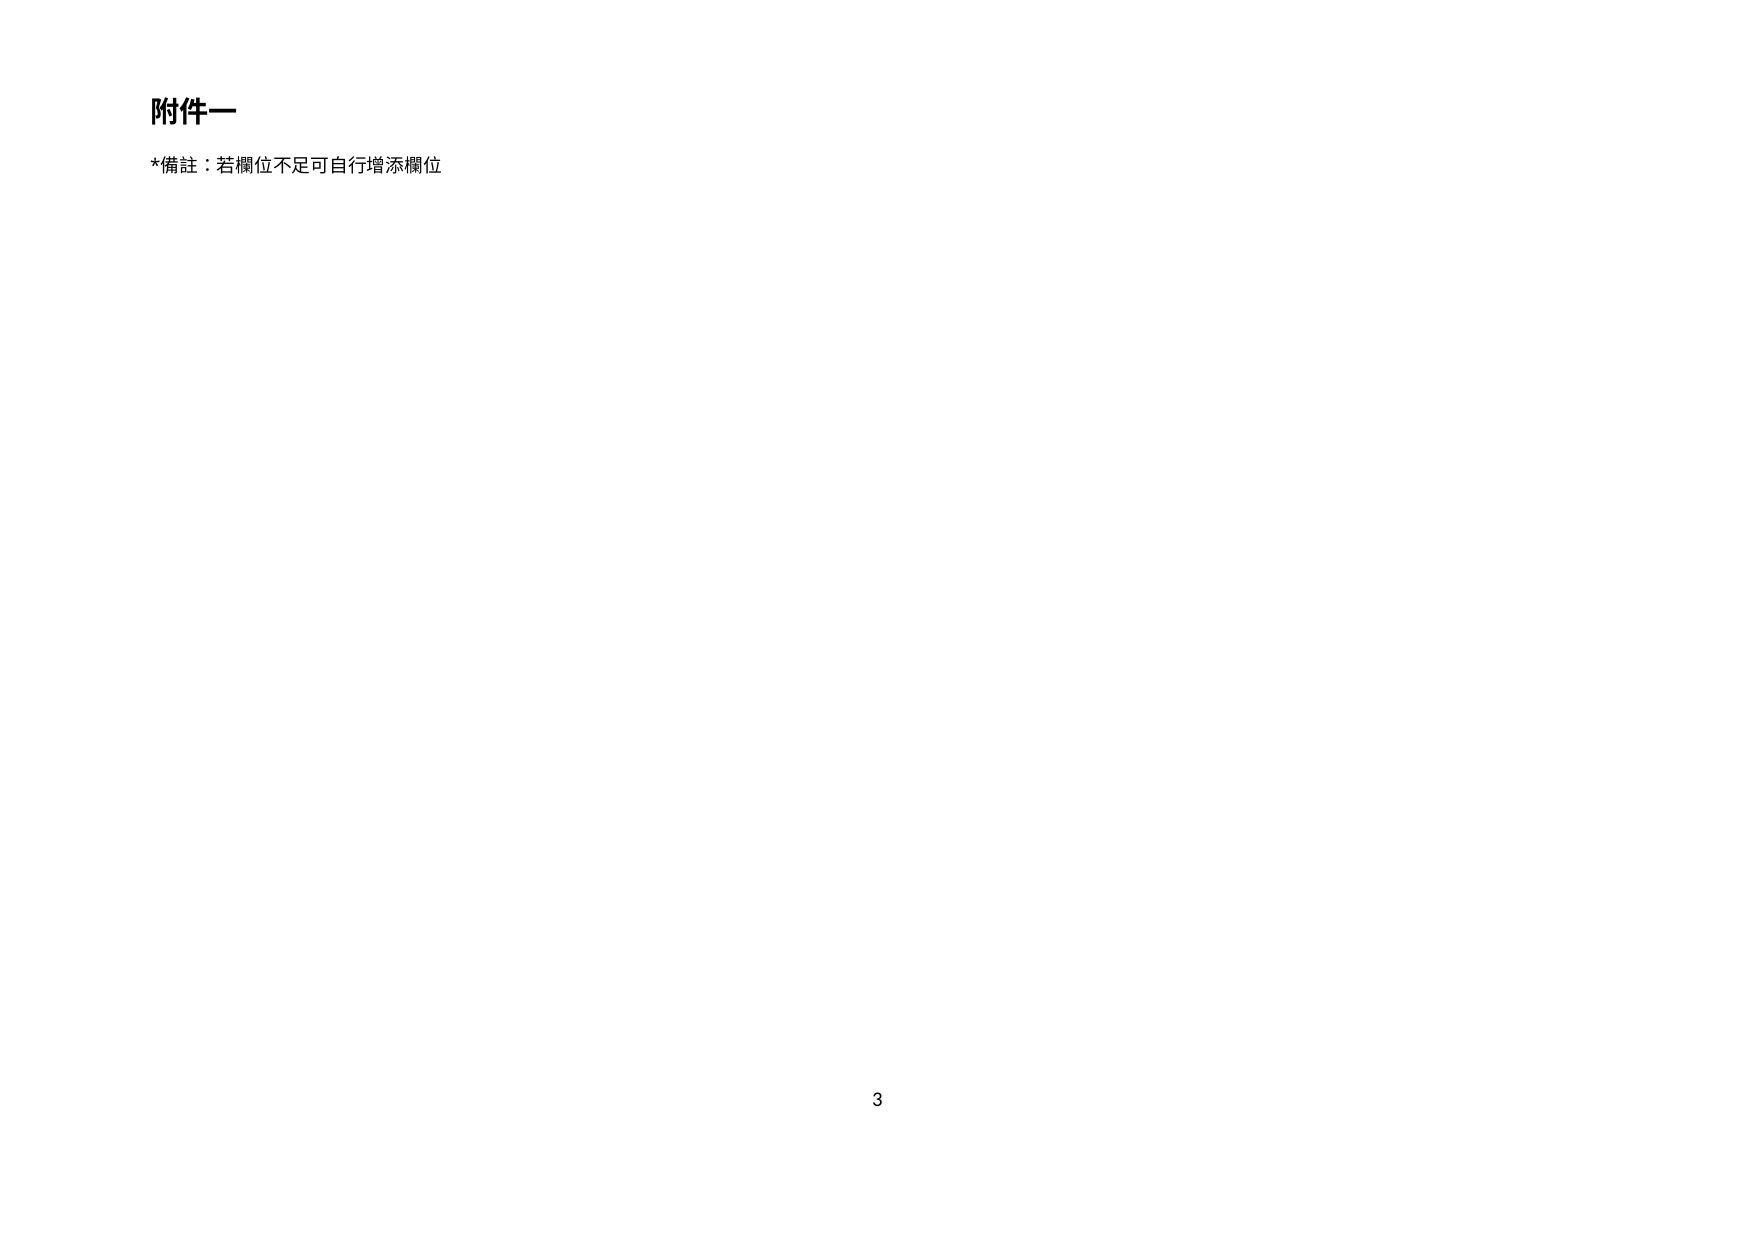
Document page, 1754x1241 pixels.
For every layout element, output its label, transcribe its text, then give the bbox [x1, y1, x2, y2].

text *備註：若欄位不足可自行增添欄位 [150, 140, 1604, 177]
